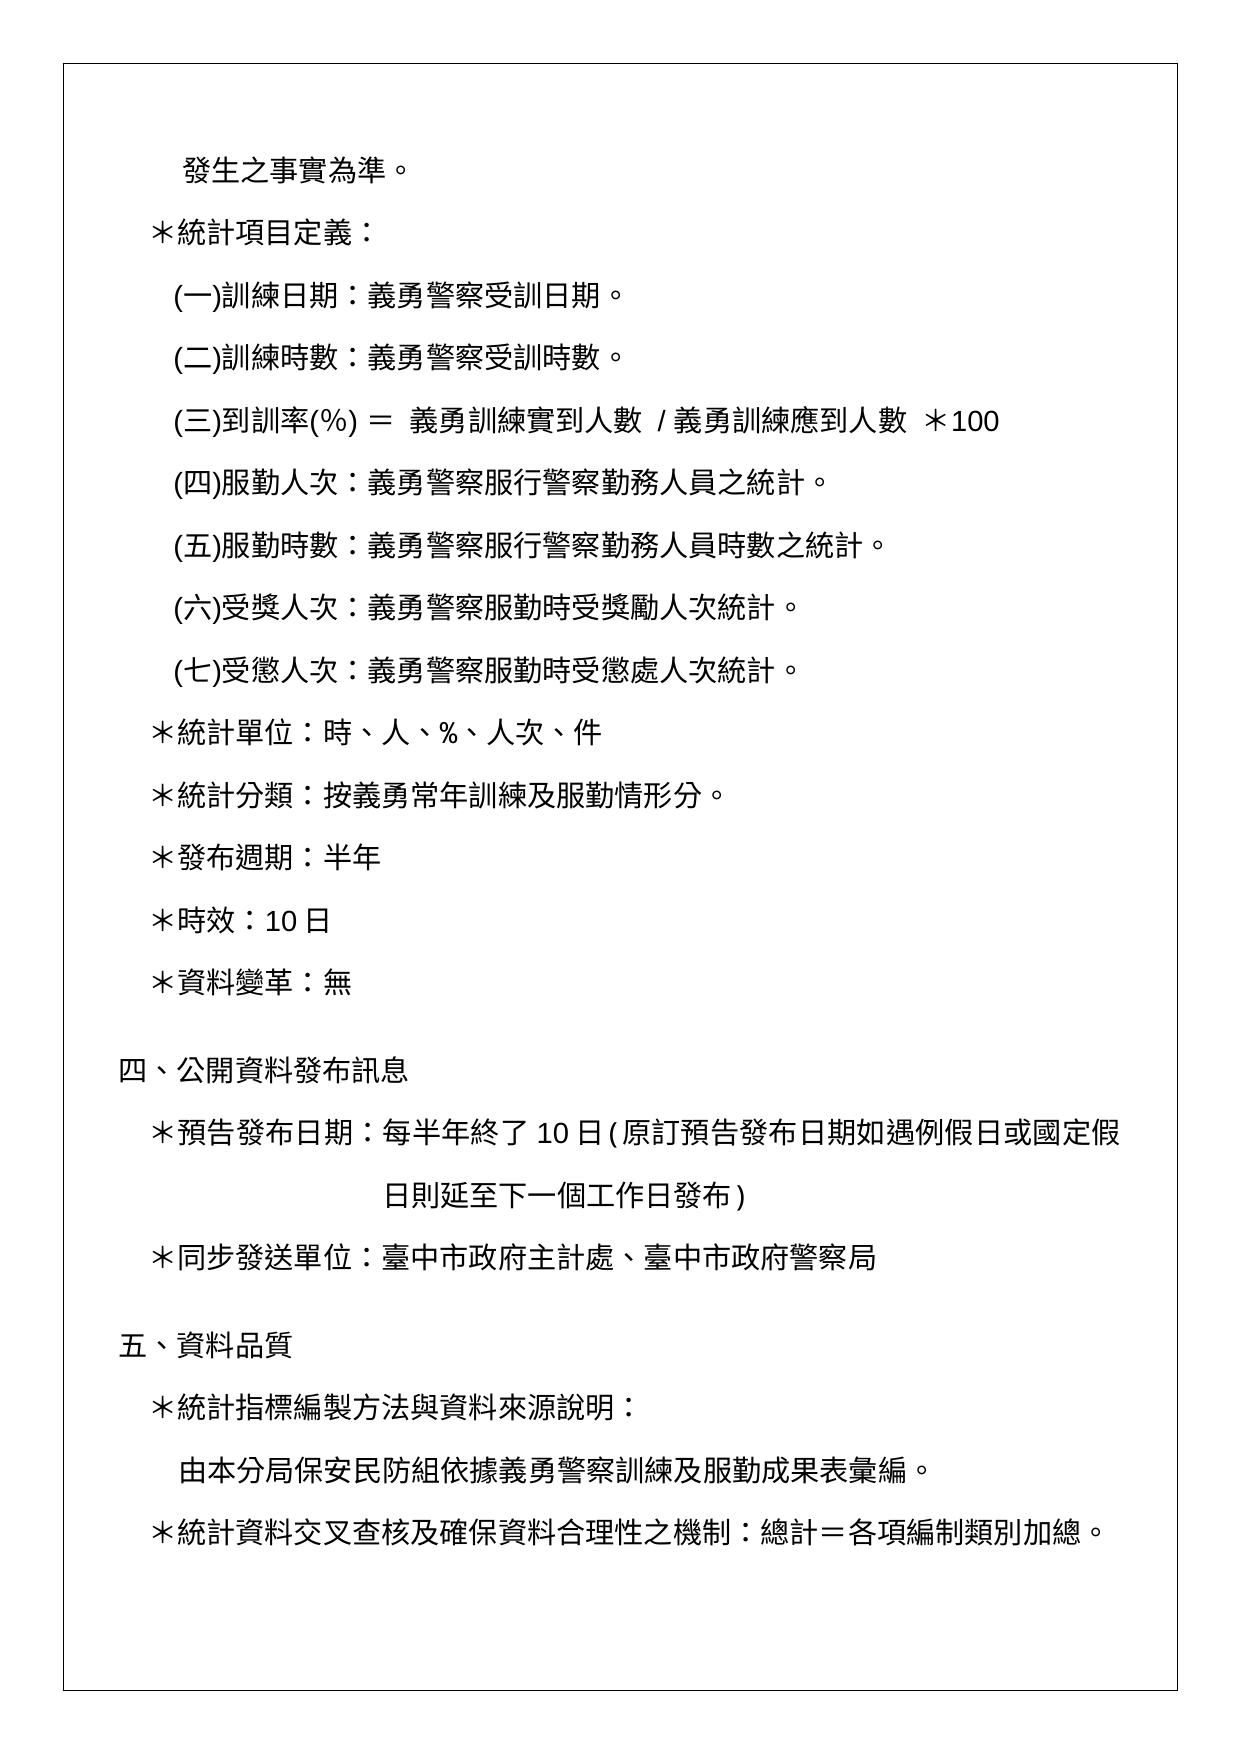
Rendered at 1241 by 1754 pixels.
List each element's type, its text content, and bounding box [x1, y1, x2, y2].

text ＊統計項目定義： [148, 189, 1122, 252]
text 五、資料品質 [118, 1302, 1122, 1364]
text 由本分局保安民防組依據義勇警察訓練及服勤成果表彙編。 [178, 1427, 1122, 1489]
text (四)服勤人次：義勇警察服行警察勤務人員之統計。 [173, 439, 1122, 502]
text ＊時效：10日 [148, 877, 1122, 939]
text (一)訓練日期：義勇警察受訓日期。 [173, 252, 1122, 314]
text (七)受懲人次：義勇警察服勤時受懲處人次統計。 [173, 627, 1122, 689]
text ＊統計分類：按義勇常年訓練及服勤情形分。 [148, 752, 1122, 814]
text (二)訓練時數：義勇警察受訓時數。 [173, 314, 1122, 377]
text ＊資料變革：無 [148, 939, 1122, 1002]
text (五)服勤時數：義勇警察服行警察勤務人員時數之統計。 [173, 502, 1122, 564]
text (三)到訓率(％) ＝ 義勇訓練實到人數 / 義勇訓練應到人數 ＊100 [173, 377, 1122, 439]
text ＊發布週期：半年 [148, 814, 1122, 877]
text (六)受獎人次：義勇警察服勤時受獎勵人次統計。 [173, 564, 1122, 627]
text ＊統計資料交叉查核及確保資料合理性之機制：總計＝各項編制類別加總。 [148, 1489, 1122, 1552]
text ＊同步發送單位：臺中市政府主計處、臺中市政府警察局 [148, 1214, 1122, 1277]
text ＊預告發布日期：每半年終了10日(原訂預告發布日期如遇例假日或國定假日則延至下一個工作日發布) [148, 1089, 1122, 1214]
text 四、公開資料發布訊息 [118, 1027, 1122, 1089]
text 發生之事實為準。 [182, 127, 1122, 189]
text ＊統計指標編製方法與資料來源說明： [148, 1364, 1122, 1427]
text ＊統計單位：時、人、%、人次、件 [148, 689, 1122, 752]
